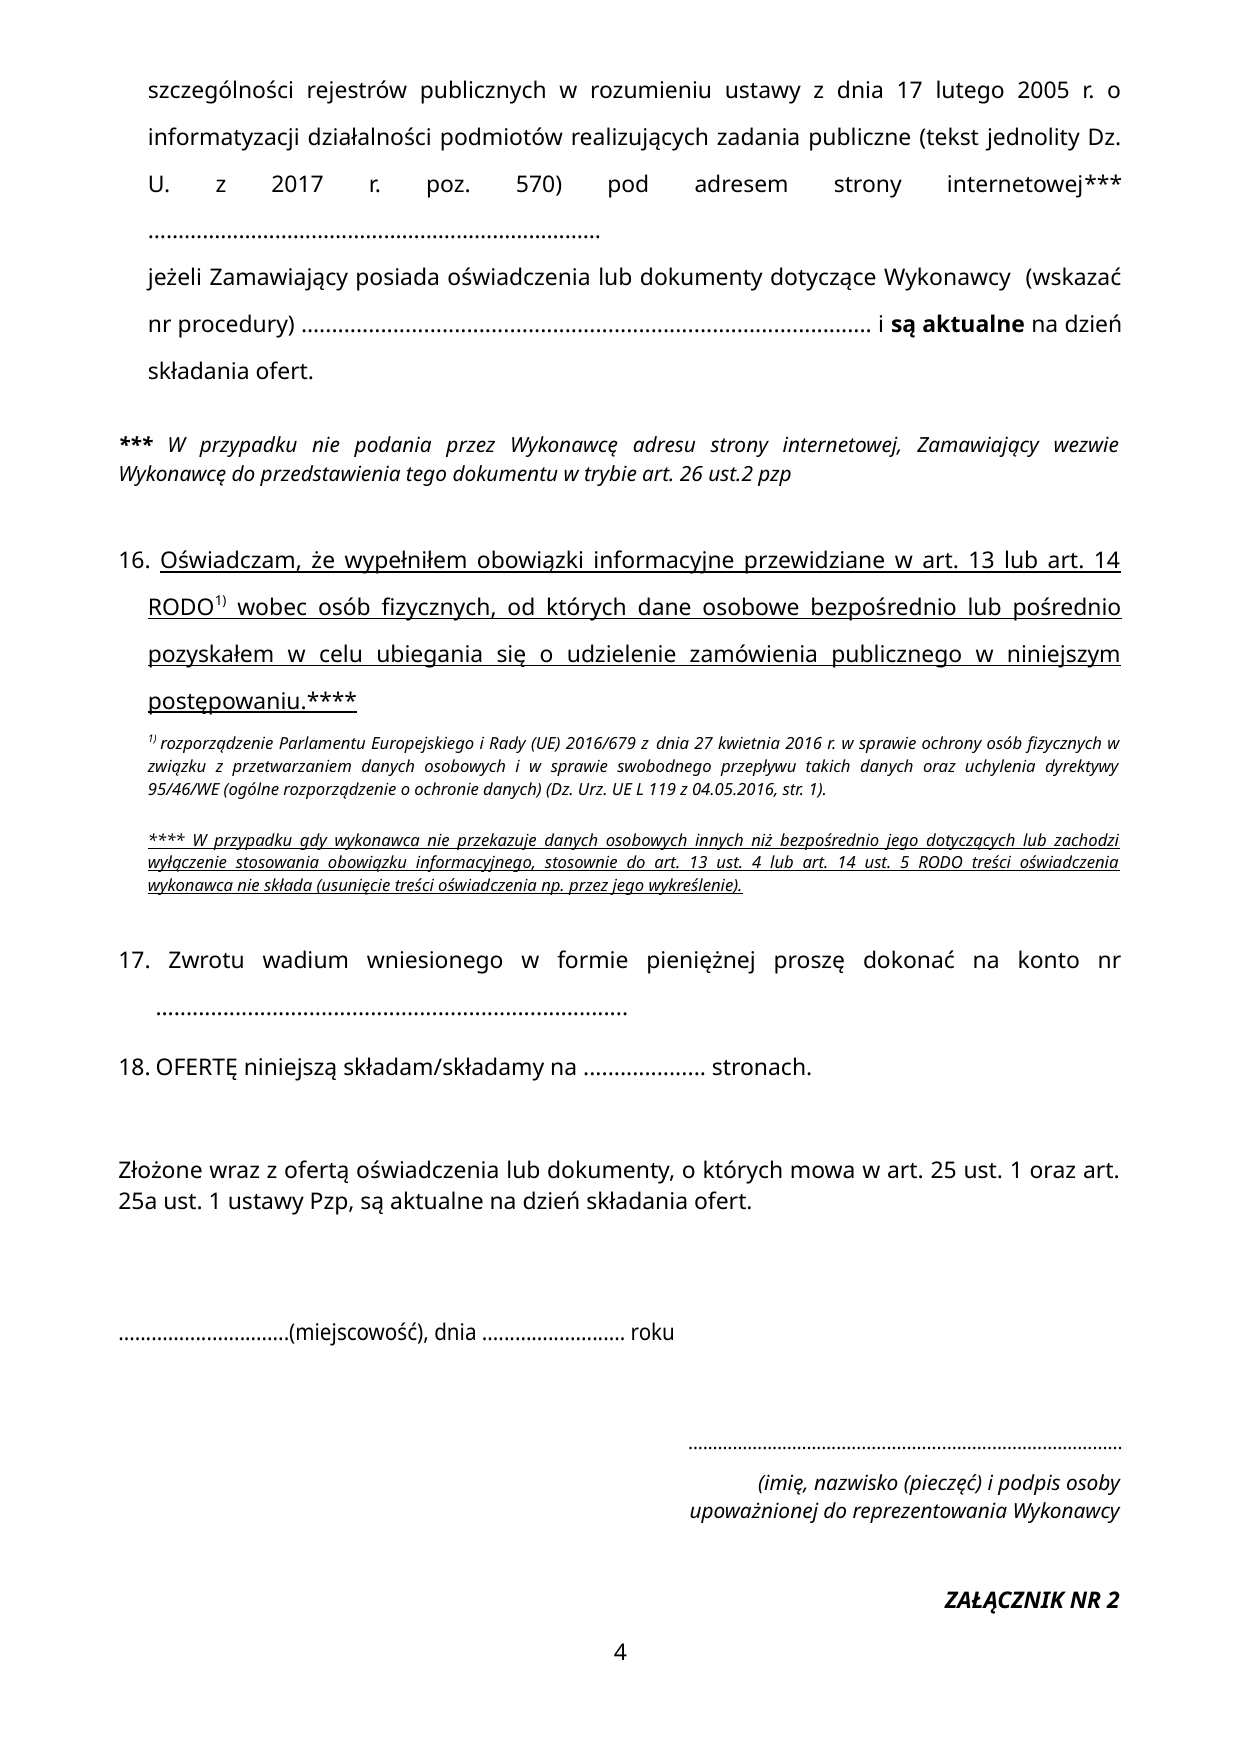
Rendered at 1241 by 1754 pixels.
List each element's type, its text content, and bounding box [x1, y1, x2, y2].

text 17. Zwrotu wadium wniesionego w formie pieniężnej proszę dokonać na konto nr ….......................................................................... [118, 944, 1122, 1022]
text upoważnionej do reprezentowania Wykonawcy [118, 1496, 1122, 1524]
text (imię, nazwisko (pieczęć) i podpis osoby [118, 1468, 1122, 1496]
text ...............................(miejscowość), dnia .......................... roku [118, 1316, 1122, 1347]
text 16. Oświadczam, że wypełniłem obowiązki informacyjne przewidziane w art. 13 lub art. 14 RODO1) wobec osób fizycznych, od których dane osobowe bezpośrednio lub pośrednio pozyskałem w celu ubiegania się o udzielenie zamówienia publicznego w niniejszym postępowaniu.**** [118, 544, 1122, 716]
text Złożone wraz z ofertą oświadczenia lub dokumenty, o których mowa w art. 25 ust. 1 oraz art. 25a ust. 1 ustawy Pzp, są aktualne na dzień składania ofert. [118, 1154, 1122, 1216]
text **** W przypadku gdy wykonawca nie przekazuje danych osobowych innych niż bezpośrednio jego dotyczących lub zachodzi wyłączenie stosowania obowiązku informacyjnego, stosownie do art. 13 ust. 4 lub art. 14 ust. 5 RODO treści oświadczenia wykonawca nie składa (usunięcie treści oświadczenia np. przez jego wykreślenie). [148, 828, 1122, 897]
text …………………………......................................................... [118, 1429, 1122, 1455]
text ZAŁĄCZNIK NR 2 [118, 1584, 1122, 1615]
text *** W przypadku nie podania przez Wykonawcę adresu strony internetowej, Zamawiający wezwie Wykonawcę do przedstawienia tego dokumentu w trybie art. 26 ust.2 pzp [118, 430, 1122, 487]
list szczególności rejestrów publicznych w rozumieniu ustawy z dnia 17 lutego 2005 r. o informatyzacji działalności podmiotów realizujących zadania publiczne (tekst jednolity Dz. U. z 2017 r. poz. 570) pod adresem strony internetowej*** ………………………………………………………………… [118, 74, 1122, 246]
text 1) rozporządzenie Parlamentu Europejskiego i Rady (UE) 2016/679 z dnia 27 kwietnia 2016 r. w sprawie ochrony osób fizycznych w związku z przetwarzaniem danych osobowych i w sprawie swobodnego przepływu takich danych oraz uchylenia dyrektywy 95/46/WE (ogólne rozporządzenie o ochronie danych) (Dz. Urz. UE L 119 z 04.05.2016, str. 1). [148, 732, 1122, 800]
text jeżeli Zamawiający posiada oświadczenia lub dokumenty dotyczące Wykonawcy (wskazać nr procedury) ….......................................................................................... i są aktualne na dzień składania ofert. [103, 261, 1122, 386]
text 18. OFERTĘ niniejszą składam/składamy na .................... stronach. [118, 1051, 1122, 1082]
